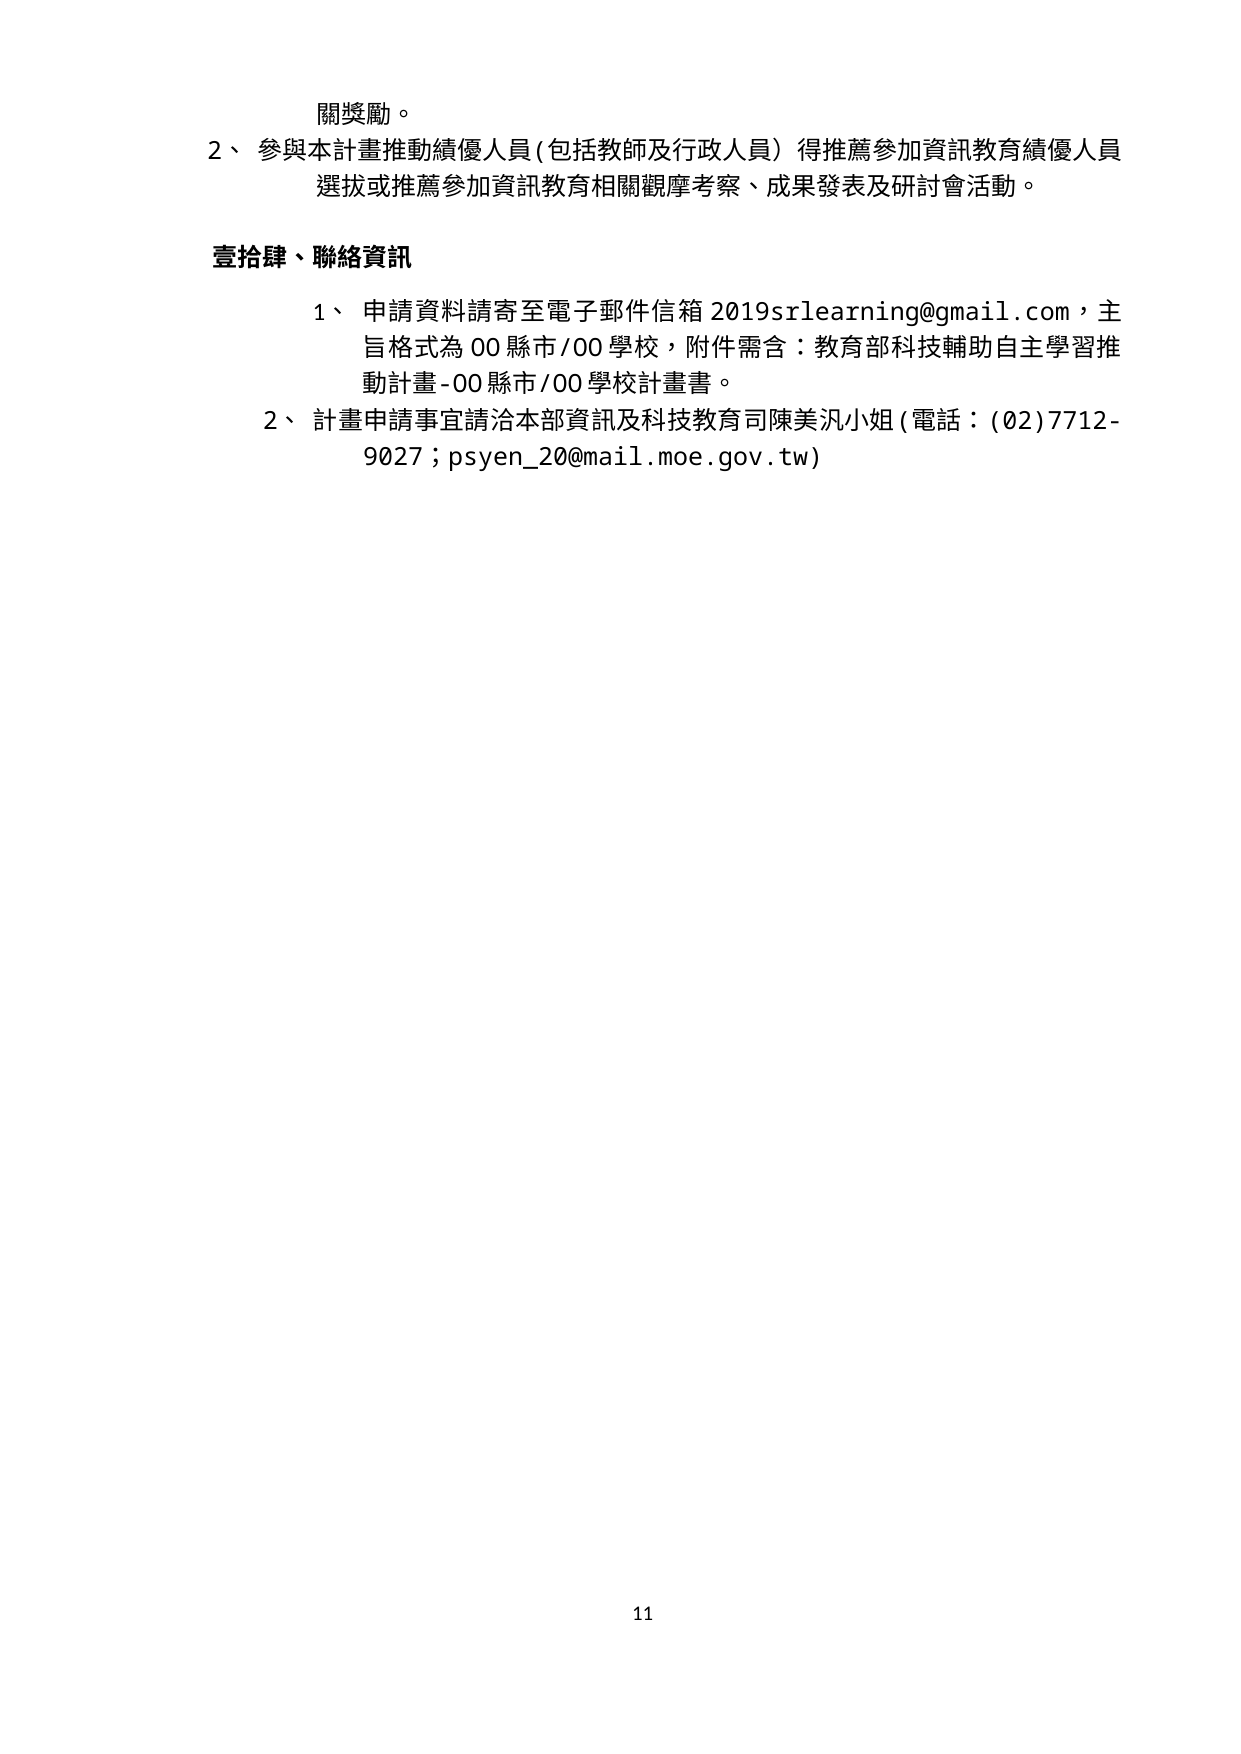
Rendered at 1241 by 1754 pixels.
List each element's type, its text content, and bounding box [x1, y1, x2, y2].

list 參與本計畫推動績優人員(包括教師及行政人員）得推薦參加資訊教育績優人員選拔或推薦參加資訊教育相關觀摩考察、成果發表及研討會活動。 [207, 130, 1122, 203]
list 計畫申請事宜請洽本部資訊及科技教育司陳美汎小姐(電話：(02)7712-9027；psyen_20@mail.moe.gov.tw) [263, 400, 1122, 473]
list 申請資料請寄至電子郵件信箱2019srlearning@gmail.com，主旨格式為OO縣市/OO學校，附件需含：教育部科技輔助自主學習推動計畫-OO縣市/OO學校計畫書。 [312, 291, 1122, 400]
list 聯絡資訊 [212, 237, 1122, 273]
list 關獎勵。 [207, 94, 1122, 130]
